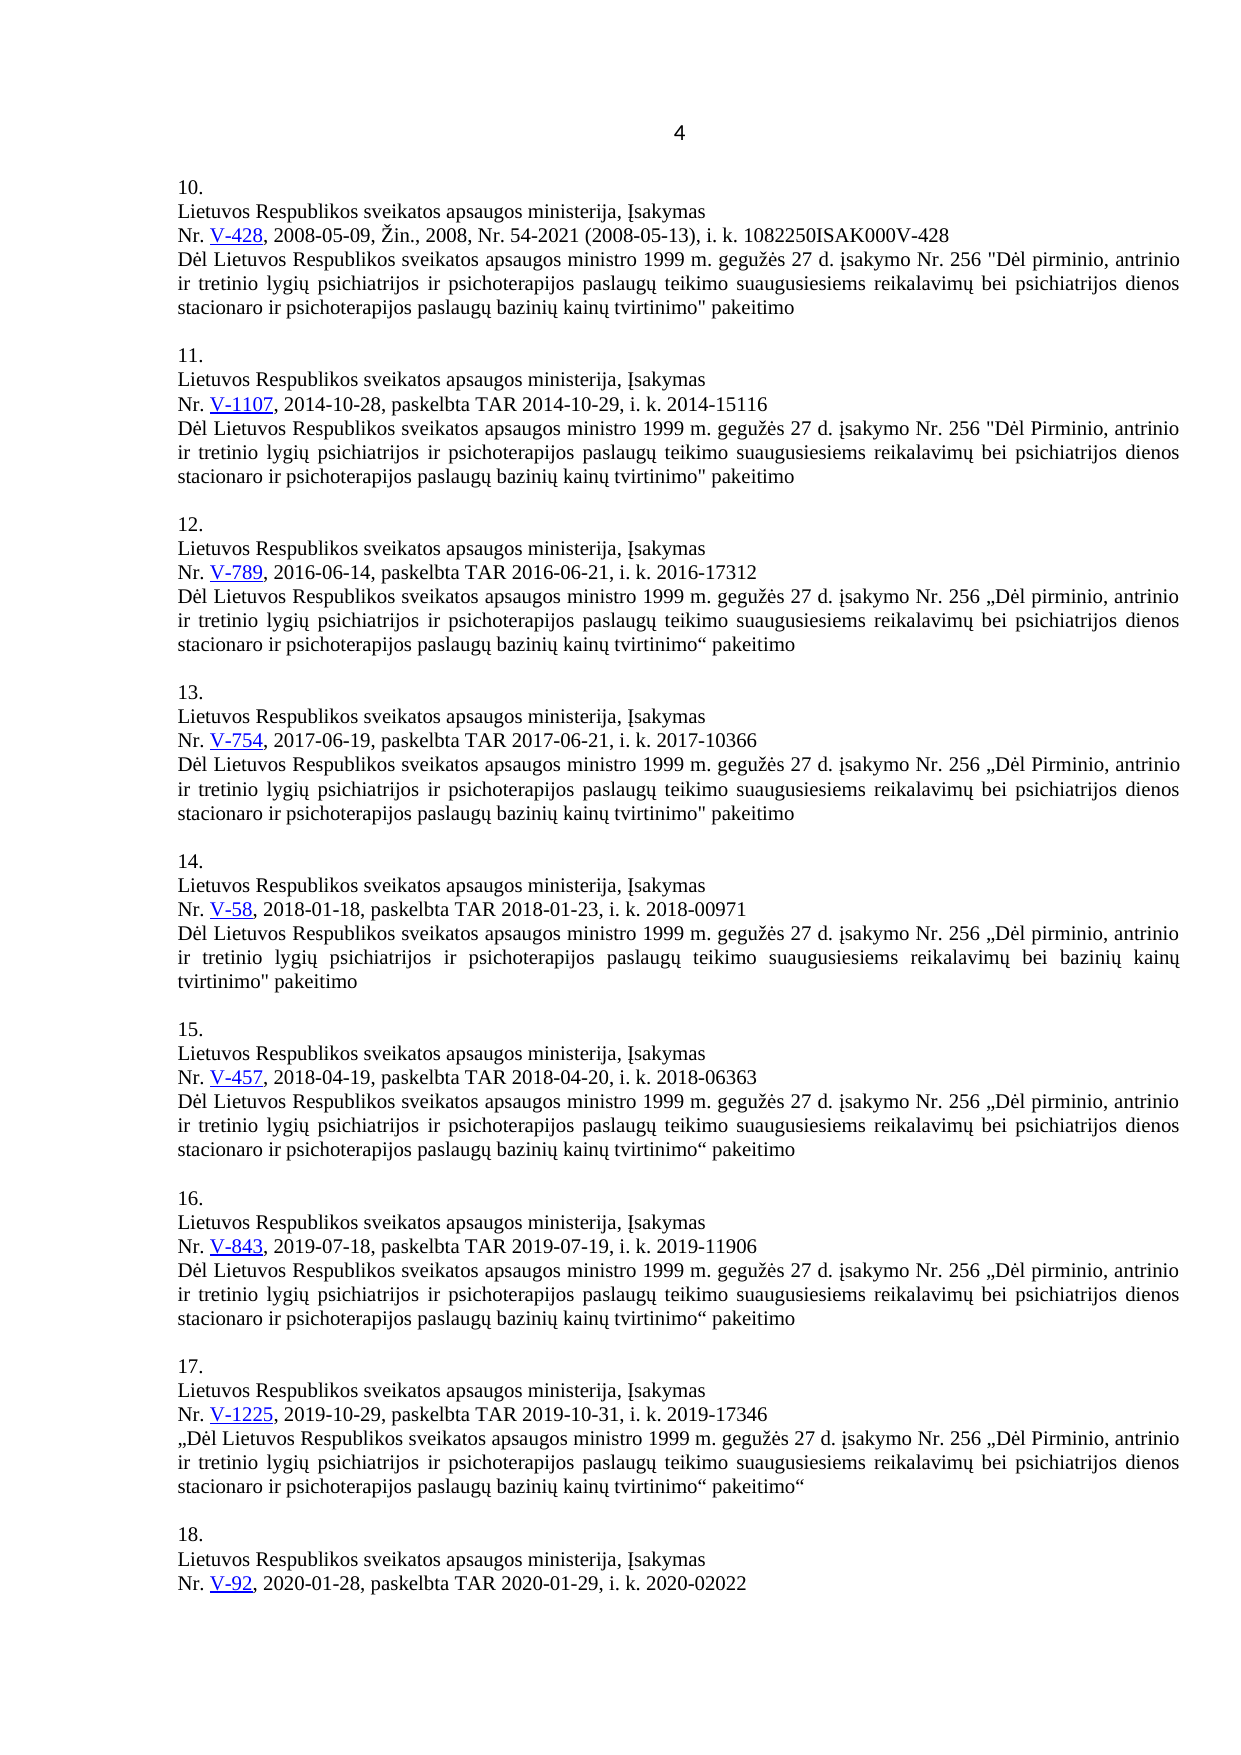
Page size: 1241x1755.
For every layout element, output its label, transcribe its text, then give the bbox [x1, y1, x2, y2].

text Lietuvos Respublikos sveikatos apsaugos ministerija, Įsakymas [177, 1546, 1181, 1571]
text Nr. V-428, 2008-05-09, Žin., 2008, Nr. 54-2021 (2008-05-13), i. k. 1082250ISAK000V-428 [177, 223, 1181, 247]
text Dėl Lietuvos Respublikos sveikatos apsaugos ministro 1999 m. gegužės 27 d. įsakymo Nr. 256 "Dėl pirminio, antrinio ir tretinio lygių psichiatrijos ir psichoterapijos paslaugų teikimo suaugusiesiems reikalavimų bei psichiatrijos dienos stacionaro ir psichoterapijos paslaugų bazinių kainų tvirtinimo" pakeitimo [177, 247, 1181, 319]
text Dėl Lietuvos Respublikos sveikatos apsaugos ministro 1999 m. gegužės 27 d. įsakymo Nr. 256 „Dėl pirminio, antrinio ir tretinio lygių psichiatrijos ir psichoterapijos paslaugų teikimo suaugusiesiems reikalavimų bei psichiatrijos dienos stacionaro ir psichoterapijos paslaugų bazinių kainų tvirtinimo“ pakeitimo [177, 584, 1181, 656]
text Nr. V-1225, 2019-10-29, paskelbta TAR 2019-10-31, i. k. 2019-17346 [177, 1402, 1181, 1426]
text Dėl Lietuvos Respublikos sveikatos apsaugos ministro 1999 m. gegužės 27 d. įsakymo Nr. 256 „Dėl Pirminio, antrinio ir tretinio lygių psichiatrijos ir psichoterapijos paslaugų teikimo suaugusiesiems reikalavimų bei psichiatrijos dienos stacionaro ir psichoterapijos paslaugų bazinių kainų tvirtinimo" pakeitimo [177, 752, 1181, 824]
text 10. [177, 175, 1181, 199]
text Dėl Lietuvos Respublikos sveikatos apsaugos ministro 1999 m. gegužės 27 d. įsakymo Nr. 256 „Dėl pirminio, antrinio ir tretinio lygių psichiatrijos ir psichoterapijos paslaugų teikimo suaugusiesiems reikalavimų bei psichiatrijos dienos stacionaro ir psichoterapijos paslaugų bazinių kainų tvirtinimo“ pakeitimo [177, 1258, 1181, 1330]
text Dėl Lietuvos Respublikos sveikatos apsaugos ministro 1999 m. gegužės 27 d. įsakymo Nr. 256 „Dėl pirminio, antrinio ir tretinio lygių psichiatrijos ir psichoterapijos paslaugų teikimo suaugusiesiems reikalavimų bei bazinių kainų tvirtinimo" pakeitimo [177, 921, 1181, 993]
text 16. [177, 1186, 1181, 1209]
text 17. [177, 1354, 1181, 1378]
text 13. [177, 680, 1181, 704]
text 12. [177, 512, 1181, 536]
text 11. [177, 343, 1181, 367]
text Lietuvos Respublikos sveikatos apsaugos ministerija, Įsakymas [177, 1378, 1181, 1402]
text Nr. V-92, 2020-01-28, paskelbta TAR 2020-01-29, i. k. 2020-02022 [177, 1571, 1181, 1594]
text Dėl Lietuvos Respublikos sveikatos apsaugos ministro 1999 m. gegužės 27 d. įsakymo Nr. 256 „Dėl pirminio, antrinio ir tretinio lygių psichiatrijos ir psichoterapijos paslaugų teikimo suaugusiesiems reikalavimų bei psichiatrijos dienos stacionaro ir psichoterapijos paslaugų bazinių kainų tvirtinimo“ pakeitimo [177, 1089, 1181, 1161]
text Nr. V-843, 2019-07-18, paskelbta TAR 2019-07-19, i. k. 2019-11906 [177, 1234, 1181, 1258]
text 15. [177, 1017, 1181, 1041]
text Nr. V-457, 2018-04-19, paskelbta TAR 2018-04-20, i. k. 2018-06363 [177, 1065, 1181, 1089]
text Lietuvos Respublikos sveikatos apsaugos ministerija, Įsakymas [177, 1041, 1181, 1065]
text Lietuvos Respublikos sveikatos apsaugos ministerija, Įsakymas [177, 367, 1181, 391]
text 18. [177, 1522, 1181, 1546]
text Lietuvos Respublikos sveikatos apsaugos ministerija, Įsakymas [177, 1209, 1181, 1234]
text Lietuvos Respublikos sveikatos apsaugos ministerija, Įsakymas [177, 704, 1181, 728]
text Lietuvos Respublikos sveikatos apsaugos ministerija, Įsakymas [177, 199, 1181, 223]
text Dėl Lietuvos Respublikos sveikatos apsaugos ministro 1999 m. gegužės 27 d. įsakymo Nr. 256 "Dėl Pirminio, antrinio ir tretinio lygių psichiatrijos ir psichoterapijos paslaugų teikimo suaugusiesiems reikalavimų bei psichiatrijos dienos stacionaro ir psichoterapijos paslaugų bazinių kainų tvirtinimo" pakeitimo [177, 416, 1181, 488]
text Lietuvos Respublikos sveikatos apsaugos ministerija, Įsakymas [177, 873, 1181, 897]
text „Dėl Lietuvos Respublikos sveikatos apsaugos ministro 1999 m. gegužės 27 d. įsakymo Nr. 256 „Dėl Pirminio, antrinio ir tretinio lygių psichiatrijos ir psichoterapijos paslaugų teikimo suaugusiesiems reikalavimų bei psichiatrijos dienos stacionaro ir psichoterapijos paslaugų bazinių kainų tvirtinimo“ pakeitimo“ [177, 1426, 1181, 1498]
text Nr. V-1107, 2014-10-28, paskelbta TAR 2014-10-29, i. k. 2014-15116 [177, 391, 1181, 416]
text Nr. V-754, 2017-06-19, paskelbta TAR 2017-06-21, i. k. 2017-10366 [177, 728, 1181, 752]
text Lietuvos Respublikos sveikatos apsaugos ministerija, Įsakymas [177, 536, 1181, 560]
text 14. [177, 849, 1181, 873]
text Nr. V-789, 2016-06-14, paskelbta TAR 2016-06-21, i. k. 2016-17312 [177, 560, 1181, 584]
text Nr. V-58, 2018-01-18, paskelbta TAR 2018-01-23, i. k. 2018-00971 [177, 897, 1181, 921]
